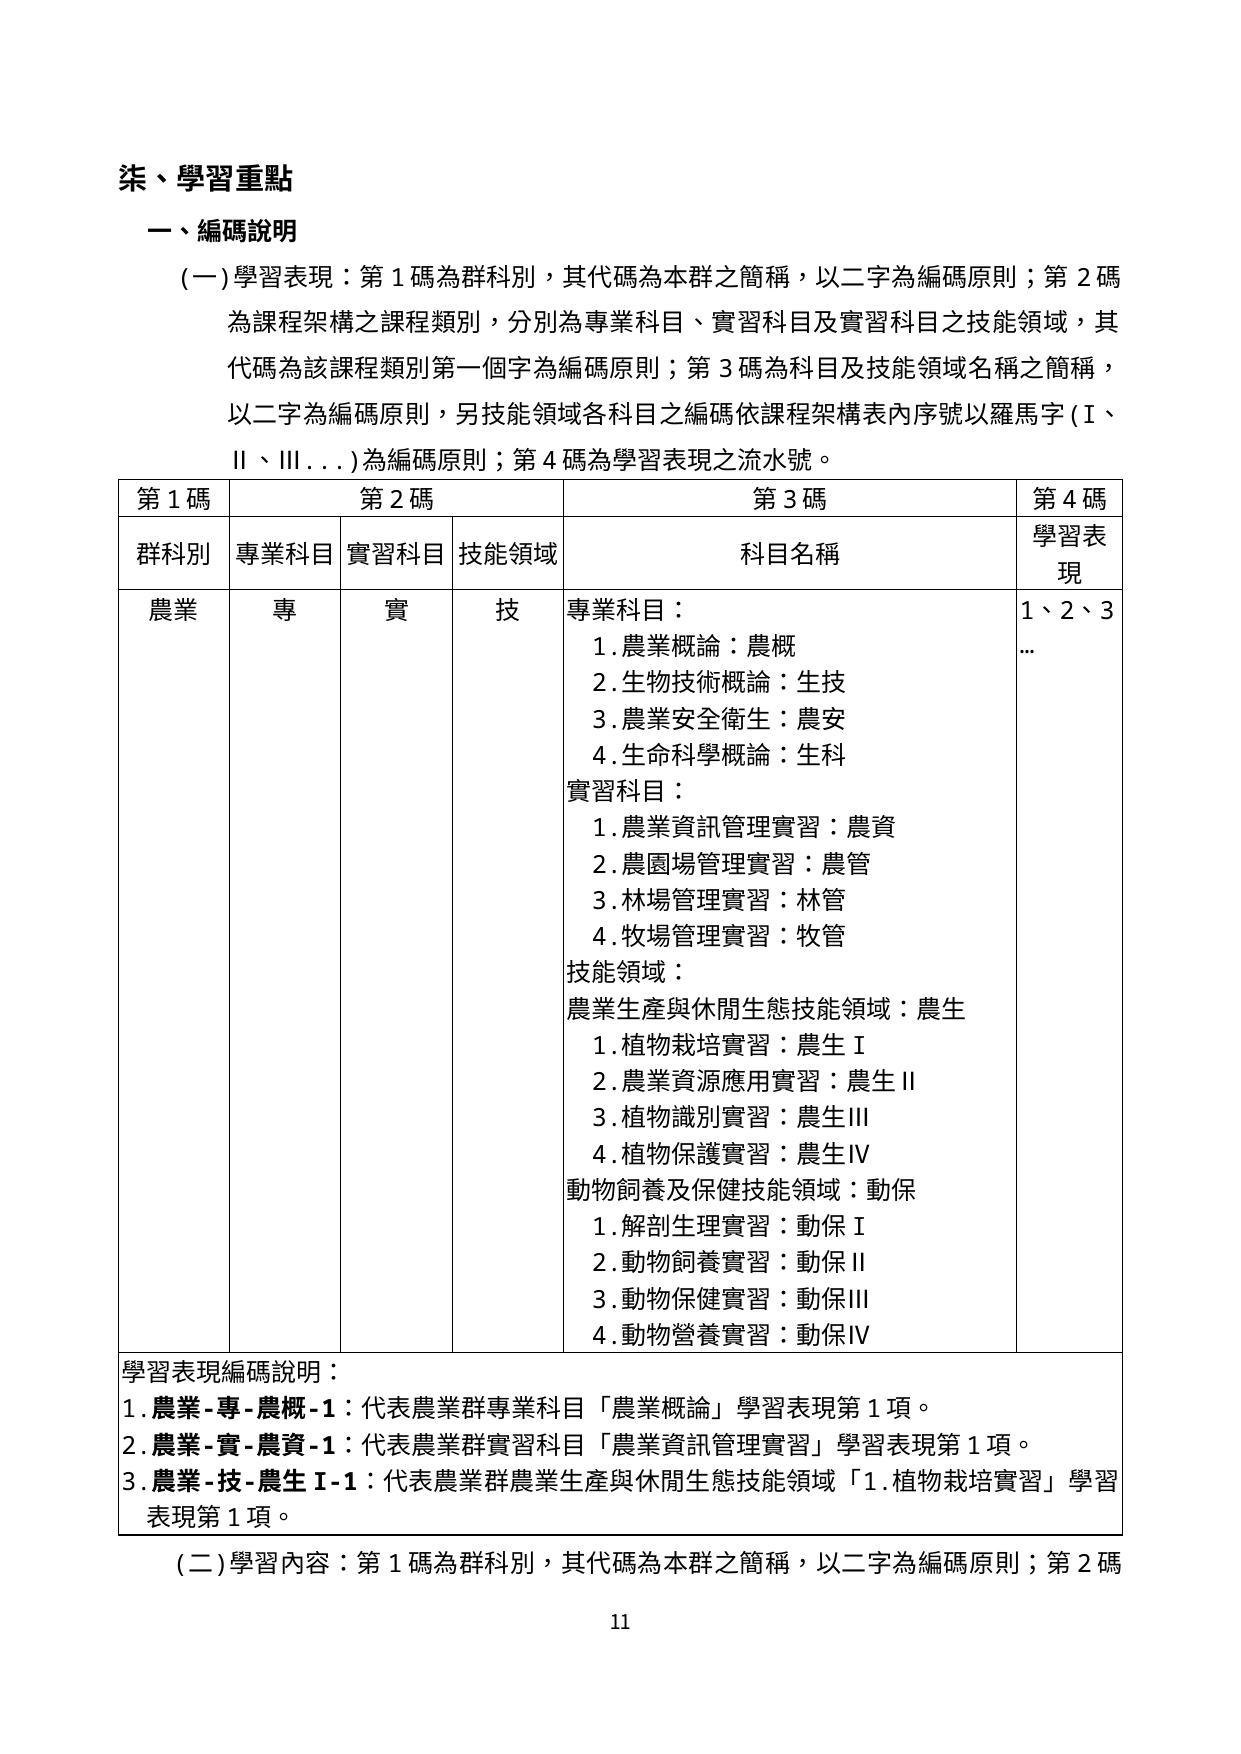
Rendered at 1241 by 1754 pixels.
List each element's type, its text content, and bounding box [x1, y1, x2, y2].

table_cell 專 [230, 590, 340, 1352]
table_cell 實 [341, 590, 452, 1352]
text (一)學習表現：第1碼為群科別，其代碼為本群之簡稱，以二字為編碼原則；第2碼為課程架構之課程類別，分別為專業科目、實習科目及實習科目之技能領域，其代碼為該課程類別第一個字為編碼原則；第3碼為科目及技能領域名稱之簡稱，以二字為編碼原則，另技能領域各科目之編碼依課程架構表內序號以羅馬字(I、Ⅱ、Ⅲ...)為編碼原則；第4碼為學習表現之流水號。 [177, 249, 1122, 478]
table_cell 群科別 [119, 517, 229, 589]
table_header 第2碼 [230, 480, 563, 516]
table_cell 技 [453, 590, 563, 1352]
table_header 第1碼 [119, 480, 229, 516]
table_cell 學習表現編碼說明： 1.農業-專-農概-1：代表農業群專業科目「農業概論」學習表現第1項。 2.農業-實-農資-1：代表農業群實習科目「農業資訊管理實習」學習表現第1項。 3.農業-技-農生I-1：代表農業群農業生產與休閒生態技能領域「1.植物栽培實習」學習表現第1項。 [119, 1353, 1122, 1534]
table_cell 學習表現 [1017, 517, 1122, 589]
table_cell 1、2、3… [1017, 590, 1122, 1352]
table_cell 專業科目 [230, 517, 340, 589]
table_cell 科目名稱 [564, 517, 1016, 589]
table_cell 農業 [119, 590, 229, 1352]
text 一、編碼說明 [148, 203, 1122, 249]
table_cell 實習科目 [341, 517, 452, 589]
table_cell 專業科目： 1.農業概論：農概 2.生物技術概論：生技 3.農業安全衛生：農安 4.生命科學概論：生科 實習科目： 1.農業資訊管理實習：農資 2.農園場管理實習：農管 3.林場管理實習：林管 4.牧場管理實習：牧管 技能領域： 農業生產與休閒生態技能領域：農生 1.植物栽培實習：農生I 2.農業資源應用實習：農生Ⅱ 3.植物識別實習：農生Ⅲ 4.植物保護實習：農生Ⅳ 動物飼養及保健技能領域：動保 1.解剖生理實習：動保I 2.動物飼養實習：動保Ⅱ 3.動物保健實習：動保Ⅲ 4.動物營養實習：動保Ⅳ [564, 590, 1016, 1352]
text 柒、學習重點 [118, 153, 1122, 198]
table_header 第4碼 [1017, 480, 1122, 516]
text (二)學習內容：第1碼為群科別，其代碼為本群之簡稱，以二字為編碼原則；第2碼 [173, 1536, 1122, 1581]
table_header 第3碼 [564, 480, 1016, 516]
table_cell 技能領域 [453, 517, 563, 589]
